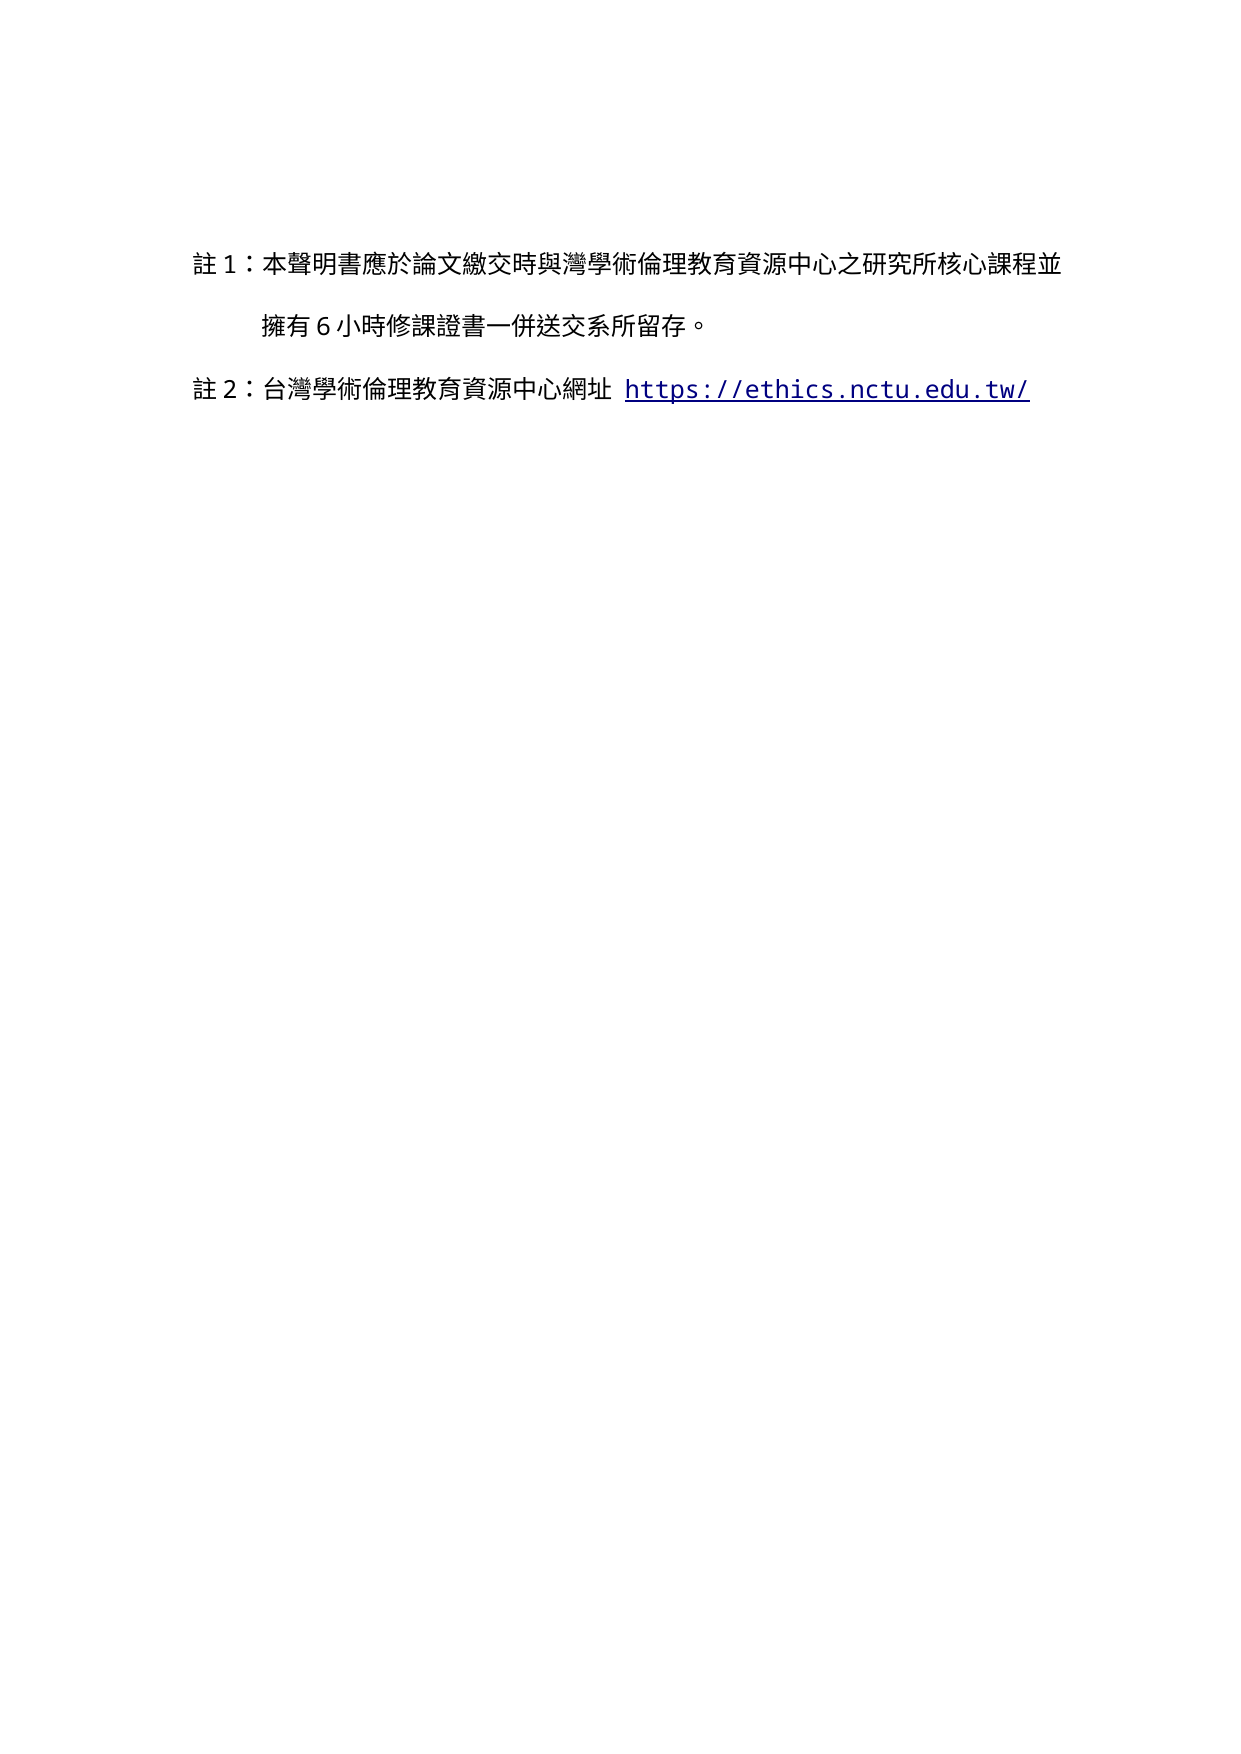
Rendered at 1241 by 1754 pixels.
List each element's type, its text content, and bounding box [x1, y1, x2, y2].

text 註1：本聲明書應於論文繳交時與灣學術倫理教育資源中心之研究所核心課程並擁有6小時修課證書一併送交系所留存。 [192, 221, 1078, 346]
text 註2：台灣學術倫理教育資源中心網址 https://ethics.nctu.edu.tw/ [192, 346, 1078, 408]
